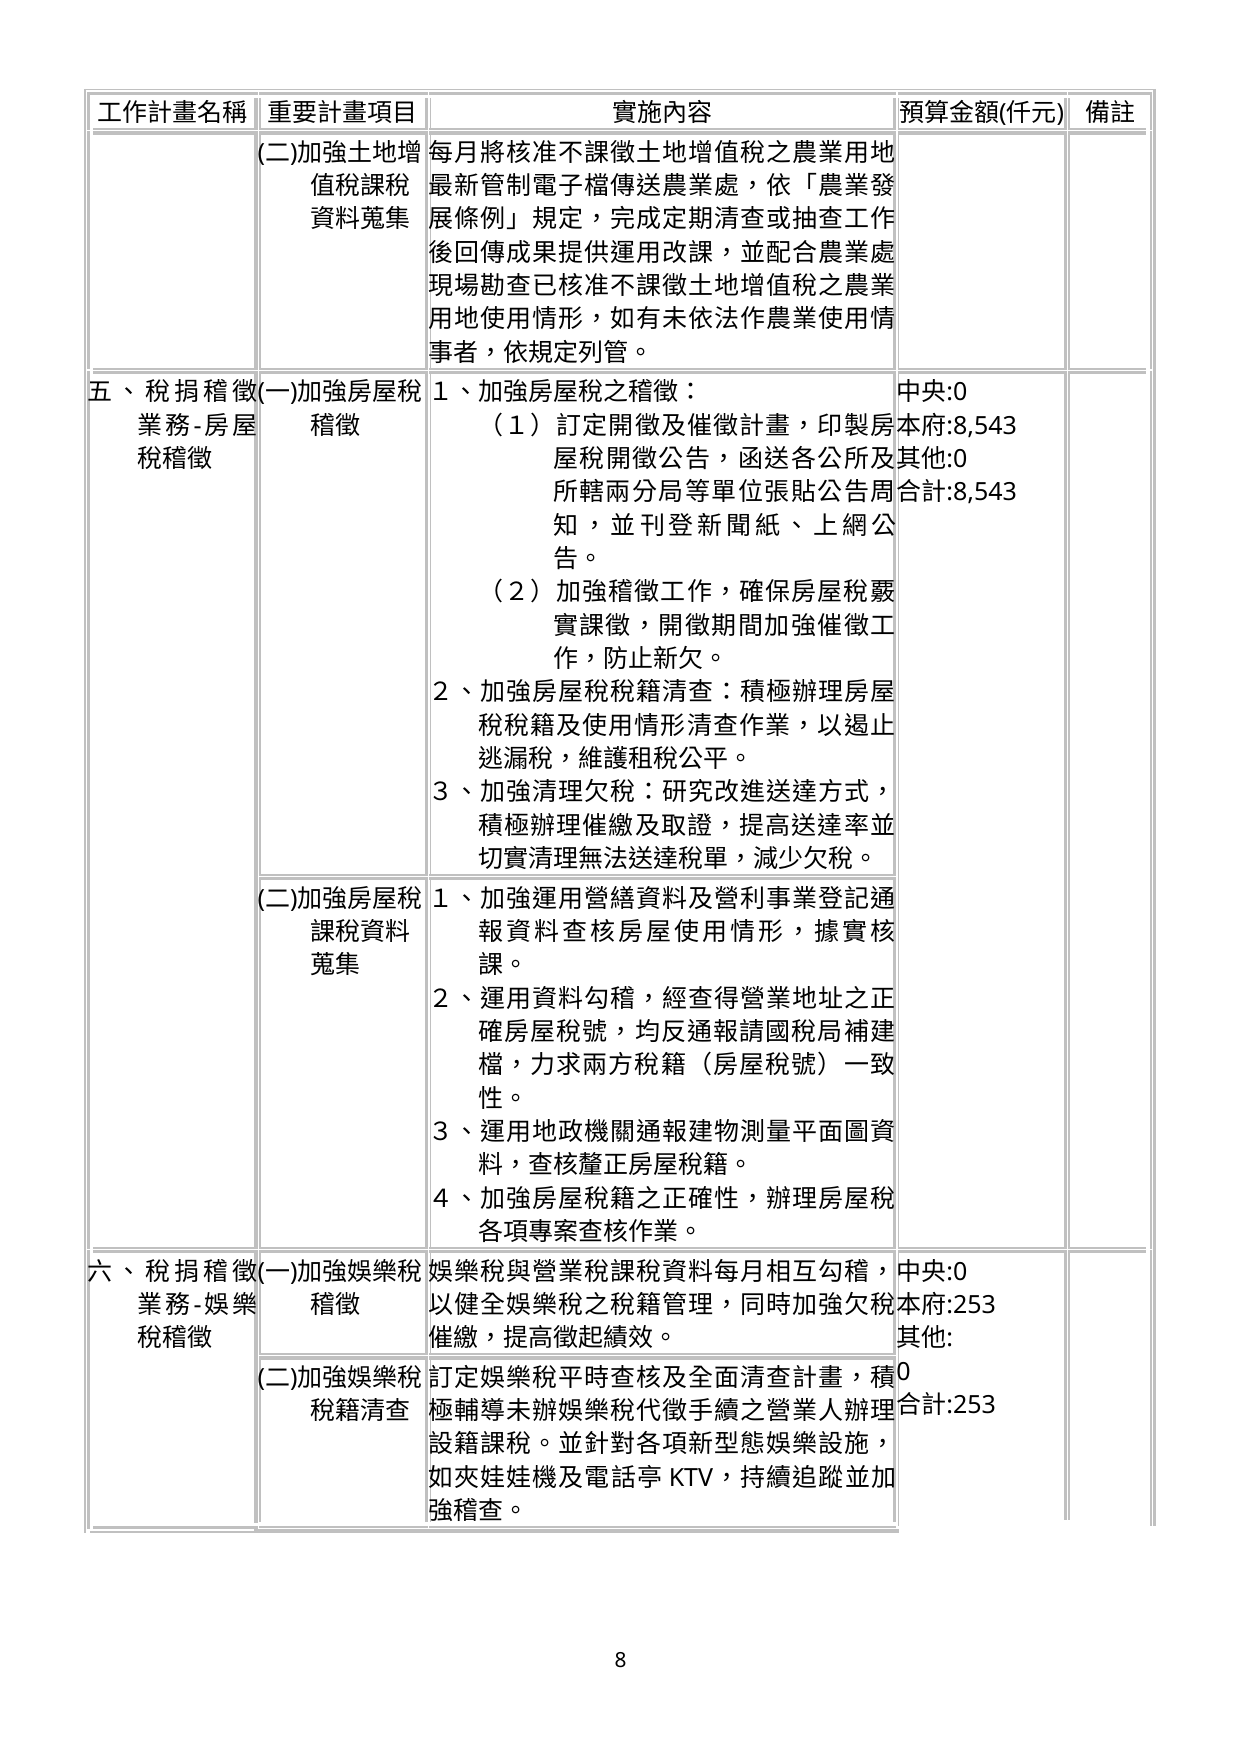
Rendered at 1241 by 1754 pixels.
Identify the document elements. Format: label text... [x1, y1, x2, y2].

table_header 工作計畫名稱 [90, 95, 257, 128]
table_cell [1067, 368, 1153, 1247]
table_cell (二)加強土地增值稅課稅資料蒐集 [261, 135, 425, 368]
table_cell [1067, 128, 1153, 368]
table_cell (一)加強房屋稅稽徵 [261, 374, 425, 874]
table_cell 每月將核准不課徵土地增值稅之農業用地最新管制電子檔傳送農業處，依「農業發展條例」規定，完成定期清查或抽查工作後回傳成果提供運用改課，並配合農業處現場勘查已核准不課徵土地增值稅之農業用地使用情形，如有未依法作農業使用情事者，依規定列管。 [431, 135, 893, 368]
table_cell １、加強運用營繕資料及營利事業登記通報資料查核房屋使用情形，據實核課。 ２、運用資料勾稽，經查得營業地址之正確房屋稅號，均反通報請國稅局補建檔，力求兩方稅籍（房屋稅號）一致性。 ３、運用地政機關通報建物測量平面圖資料，查核釐正房屋稅籍。 ４、加強房屋稅籍之正確性，辦理房屋稅各項專案查核作業。 [431, 880, 893, 1247]
table_header 實施內容 [428, 90, 896, 128]
table_cell 娛樂稅與營業稅課稅資料每月相互勾稽，以健全娛樂稅之稅籍管理，同時加強欠稅催繳，提高徵起績效。 [431, 1253, 893, 1353]
table_cell 六、稅捐稽徵業務-娛樂稅稽徵 [87, 1247, 257, 1526]
table_cell 中央:0 本府:253 其他: 0 合計:253 [899, 1253, 1067, 1526]
table_cell 中央:0 本府:8,543 其他:0 合計:8,543 [899, 374, 1064, 1247]
table_cell (二)加強娛樂稅稅籍清查 [258, 1360, 428, 1526]
table_cell (二)加強房屋稅課稅資料蒐集 [261, 880, 425, 1247]
table_cell [899, 135, 1064, 368]
table_cell 訂定娛樂稅平時查核及全面清查計畫，積極輔導未辦娛樂稅代徵手續之營業人辦理設籍課稅。並針對各項新型態娛樂設施，如夾娃娃機及電話亭KTV，持續追蹤並加強稽查。 [428, 1353, 896, 1526]
table_cell (一)加強娛樂稅稽徵 [261, 1253, 425, 1353]
table_header 備註 [1067, 90, 1153, 128]
table_cell １、加強房屋稅之稽徵： （１）訂定開徵及催徵計畫，印製房屋稅開徵公告，函送各公所及所轄兩分局等單位張貼公告周知，並刊登新聞紙、上網公告。 （２）加強稽徵工作，確保房屋稅覈實課徵，開徵期間加強催徵工作，防止新欠。 ２、加強房屋稅稅籍清查：積極辦理房屋稅稅籍及使用情形清查作業，以遏止逃漏稅，維護租稅公平。 ３、加強清理欠稅：研究改進送達方式，積極辦理催繳及取證，提高送達率並切實清理無法送達稅單，減少欠稅。 [431, 374, 893, 874]
table_cell 五、稅捐稽徵業務-房屋稅稽徵 [87, 368, 257, 1247]
table_cell [1067, 1247, 1153, 1526]
table_cell [87, 128, 257, 368]
table_header 重要計畫項目 [258, 90, 428, 128]
table_header 預算金額(仟元) [896, 90, 1067, 128]
